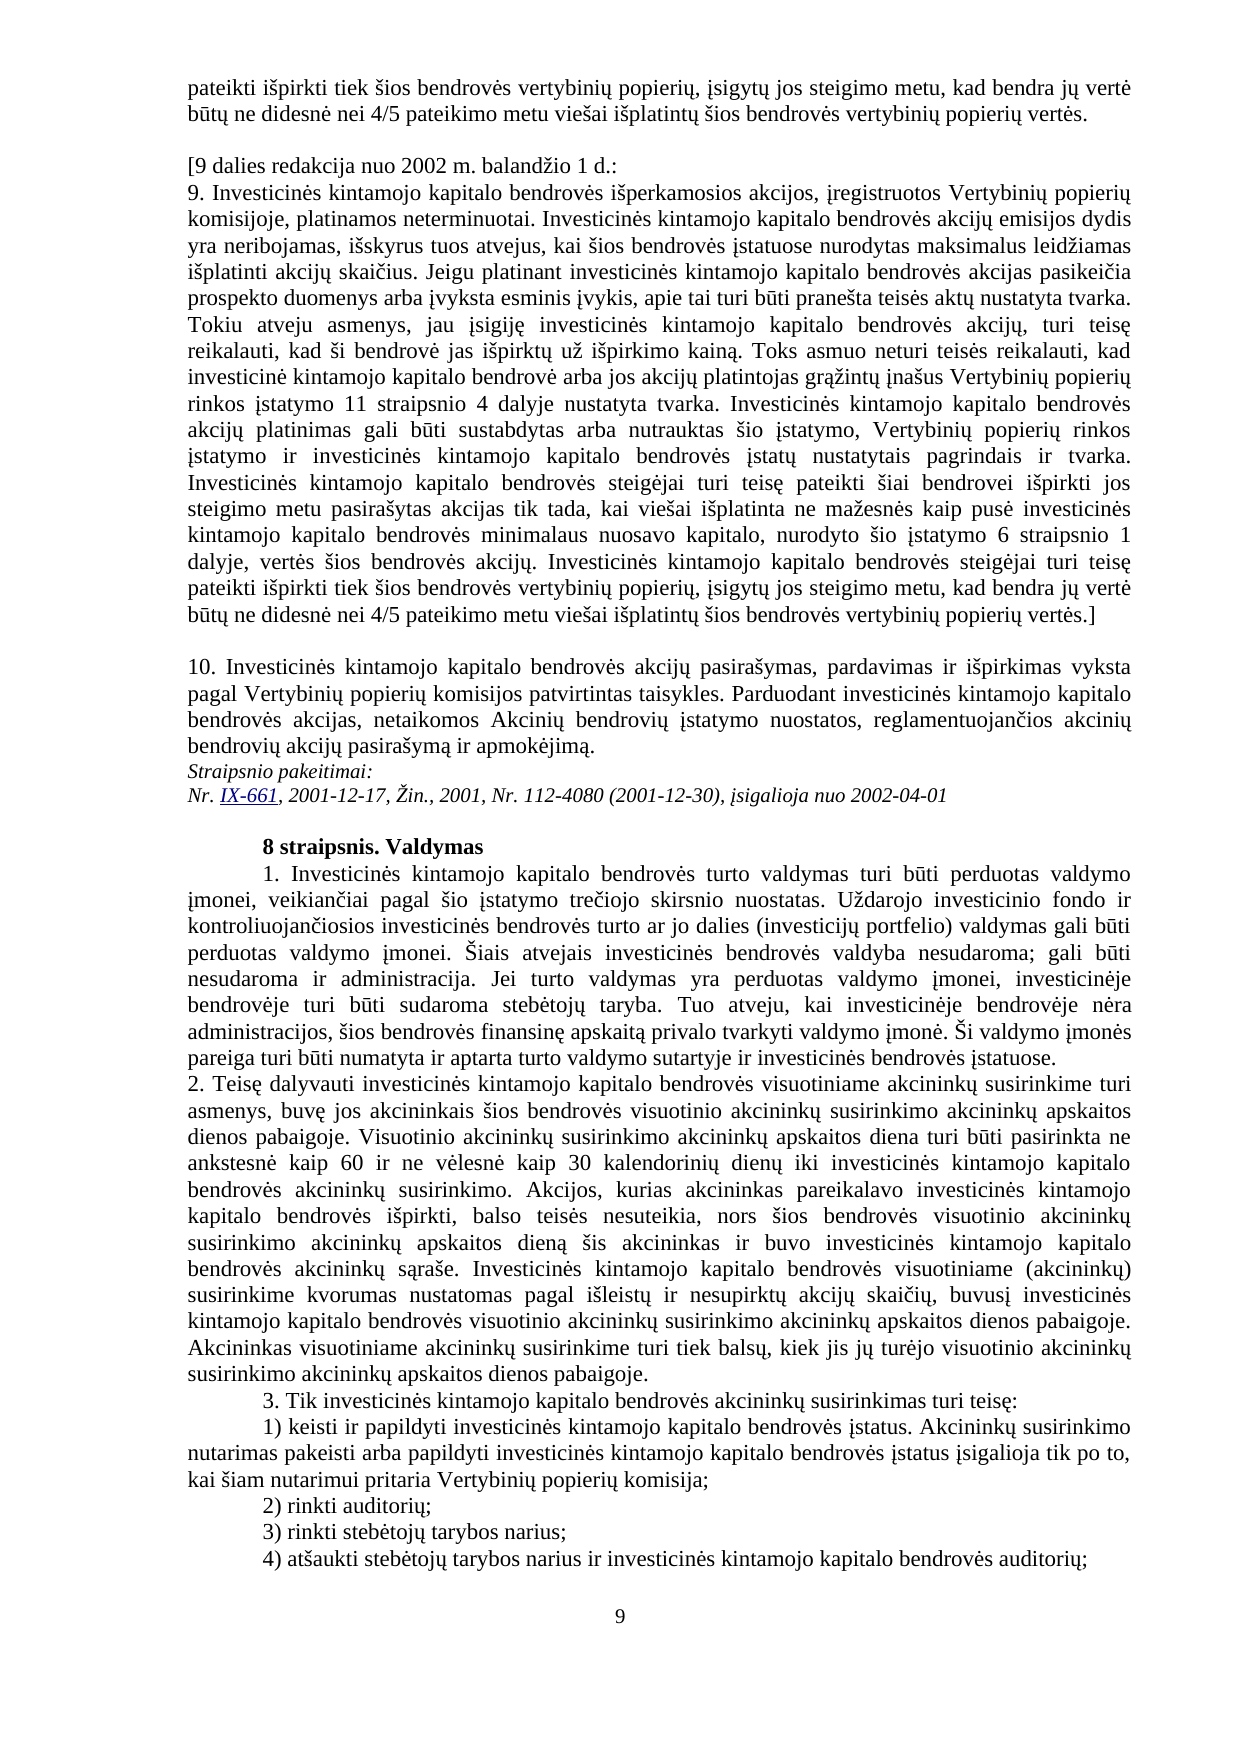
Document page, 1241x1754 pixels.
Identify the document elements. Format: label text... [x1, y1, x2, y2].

text [9 dalies redakcija nuo 2002 m. balandžio 1 d.: [187, 153, 1132, 179]
text 1. Investicinės kintamojo kapitalo bendrovės turto valdymas turi būti perduotas valdymo įmonei, veikiančiai pagal šio įstatymo trečiojo skirsnio nuostatas. Uždarojo investicinio fondo ir kontroliuojančiosios investicinės bendrovės turto ar jo dalies (investicijų portfelio) valdymas gali būti perduotas valdymo įmonei. Šiais atvejais investicinės bendrovės valdyba nesudaroma; gali būti nesudaroma ir administracija. Jei turto valdymas yra perduotas valdymo įmonei, investicinėje bendrovėje turi būti sudaroma stebėtojų taryba. Tuo atveju, kai investicinėje bendrovėje nėra administracijos, šios bendrovės finansinę apskaitą privalo tvarkyti valdymo įmonė. Ši valdymo įmonės pareiga turi būti numatyta ir aptarta turto valdymo sutartyje ir investicinės bendrovės įstatuose. [187, 859, 1132, 1070]
text 2) rinkti auditorių; [187, 1492, 1132, 1518]
text pateikti išpirkti tiek šios bendrovės vertybinių popierių, įsigytų jos steigimo metu, kad bendra jų vertė būtų ne didesnė nei 4/5 pateikimo metu viešai išplatintų šios bendrovės vertybinių popierių vertės. [187, 73, 1132, 126]
text 10. Investicinės kintamojo kapitalo bendrovės akcijų pasirašymas, pardavimas ir išpirkimas vyksta pagal Vertybinių popierių komisijos patvirtintas taisykles. Parduodant investicinės kintamojo kapitalo bendrovės akcijas, netaikomos Akcinių bendrovių įstatymo nuostatos, reglamentuojančios akcinių bendrovių akcijų pasirašymą ir apmokėjimą. [187, 653, 1132, 759]
text 9. Investicinės kintamojo kapitalo bendrovės išperkamosios akcijos, įregistruotos Vertybinių popierių komisijoje, platinamos neterminuotai. Investicinės kintamojo kapitalo bendrovės akcijų emisijos dydis yra neribojamas, išskyrus tuos atvejus, kai šios bendrovės įstatuose nurodytas maksimalus leidžiamas išplatinti akcijų skaičius. Jeigu platinant investicinės kintamojo kapitalo bendrovės akcijas pasikeičia prospekto duomenys arba įvyksta esminis įvykis, apie tai turi būti pranešta teisės aktų nustatyta tvarka. Tokiu atveju asmenys, jau įsigiję investicinės kintamojo kapitalo bendrovės akcijų, turi teisę reikalauti, kad ši bendrovė jas išpirktų už išpirkimo kainą. Toks asmuo neturi teisės reikalauti, kad investicinė kintamojo kapitalo bendrovė arba jos akcijų platintojas grąžintų įnašus Vertybinių popierių rinkos įstatymo 11 straipsnio 4 dalyje nustatyta tvarka. Investicinės kintamojo kapitalo bendrovės akcijų platinimas gali būti sustabdytas arba nutrauktas šio įstatymo, Vertybinių popierių rinkos įstatymo ir investicinės kintamojo kapitalo bendrovės įstatų nustatytais pagrindais ir tvarka. Investicinės kintamojo kapitalo bendrovės steigėjai turi teisę pateikti šiai bendrovei išpirkti jos steigimo metu pasirašytas akcijas tik tada, kai viešai išplatinta ne mažesnės kaip pusė investicinės kintamojo kapitalo bendrovės minimalaus nuosavo kapitalo, nurodyto šio įstatymo 6 straipsnio 1 dalyje, vertės šios bendrovės akcijų. Investicinės kintamojo kapitalo bendrovės steigėjai turi teisę pateikti išpirkti tiek šios bendrovės vertybinių popierių, įsigytų jos steigimo metu, kad bendra jų vertė būtų ne didesnė nei 4/5 pateikimo metu viešai išplatintų šios bendrovės vertybinių popierių vertės.] [187, 179, 1132, 627]
text Straipsnio pakeitimai: [187, 759, 1132, 783]
text 8 straipsnis. Valdymas [187, 833, 1132, 859]
text 2. Teisę dalyvauti investicinės kintamojo kapitalo bendrovės visuotiniame akcininkų susirinkime turi asmenys, buvę jos akcininkais šios bendrovės visuotinio akcininkų susirinkimo akcininkų apskaitos dienos pabaigoje. Visuotinio akcininkų susirinkimo akcininkų apskaitos diena turi būti pasirinkta ne ankstesnė kaip 60 ir ne vėlesnė kaip 30 kalendorinių dienų iki investicinės kintamojo kapitalo bendrovės akcininkų susirinkimo. Akcijos, kurias akcininkas pareikalavo investicinės kintamojo kapitalo bendrovės išpirkti, balso teisės nesuteikia, nors šios bendrovės visuotinio akcininkų susirinkimo akcininkų apskaitos dieną šis akcininkas ir buvo investicinės kintamojo kapitalo bendrovės akcininkų sąraše. Investicinės kintamojo kapitalo bendrovės visuotiniame (akcininkų) susirinkime kvorumas nustatomas pagal išleistų ir nesupirktų akcijų skaičių, buvusį investicinės kintamojo kapitalo bendrovės visuotinio akcininkų susirinkimo akcininkų apskaitos dienos pabaigoje. Akcininkas visuotiniame akcininkų susirinkime turi tiek balsų, kiek jis jų turėjo visuotinio akcininkų susirinkimo akcininkų apskaitos dienos pabaigoje. [187, 1070, 1132, 1387]
text 4) atšaukti stebėtojų tarybos narius ir investicinės kintamojo kapitalo bendrovės auditorių; [187, 1545, 1132, 1571]
text 1) keisti ir papildyti investicinės kintamojo kapitalo bendrovės įstatus. Akcininkų susirinkimo nutarimas pakeisti arba papildyti investicinės kintamojo kapitalo bendrovės įstatus įsigalioja tik po to, kai šiam nutarimui pritaria Vertybinių popierių komisija; [187, 1413, 1132, 1492]
text Nr. IX-661, 2001-12-17, Žin., 2001, Nr. 112-4080 (2001-12-30), įsigalioja nuo 2002-04-01 [187, 783, 1132, 807]
text 3. Tik investicinės kintamojo kapitalo bendrovės akcininkų susirinkimas turi teisę: [187, 1387, 1132, 1413]
text 3) rinkti stebėtojų tarybos narius; [187, 1518, 1132, 1545]
